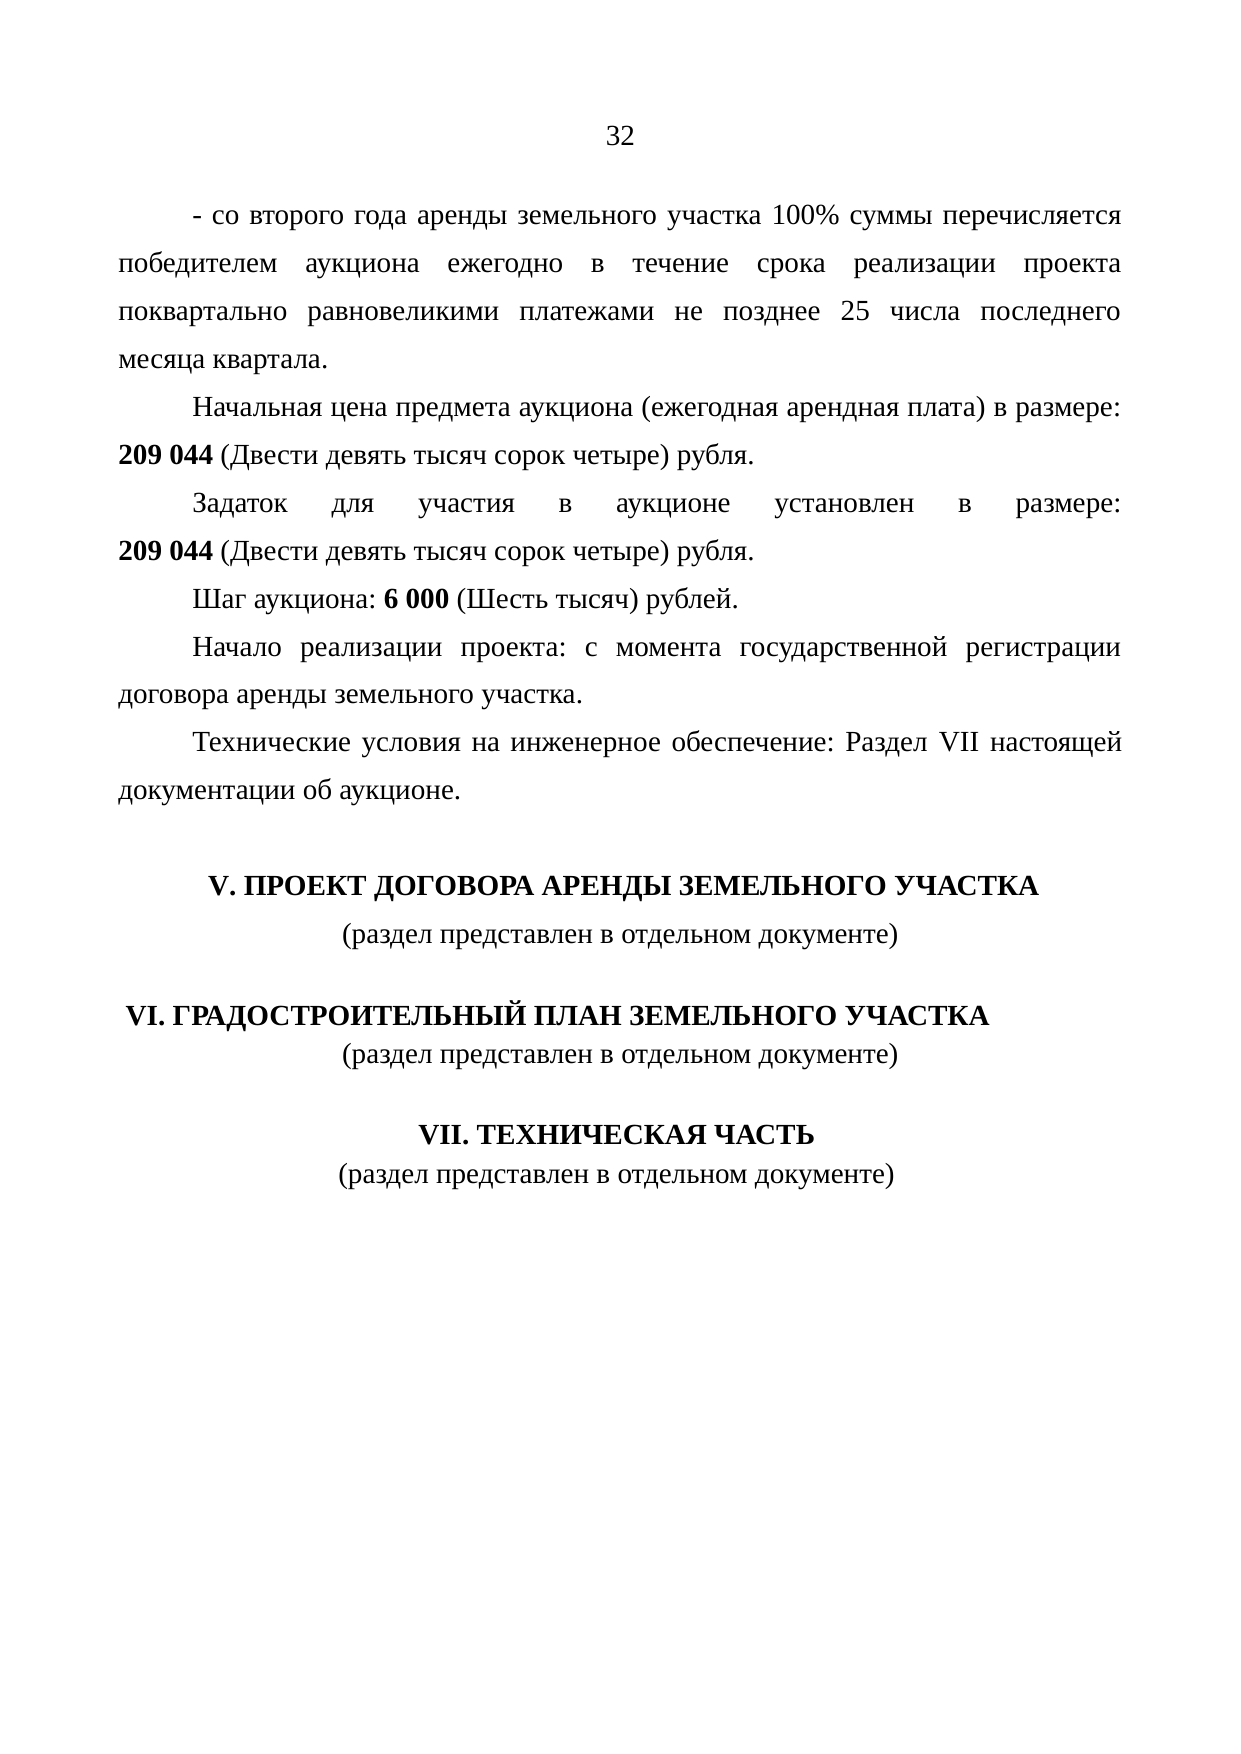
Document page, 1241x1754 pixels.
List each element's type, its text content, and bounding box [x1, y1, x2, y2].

text (раздел представлен в отдельном документе) [118, 902, 1122, 950]
subtitle VI. ГРАДОСТРОИТЕЛЬНЫЙ ПЛАН ЗЕМЕЛЬНОГО УЧАСТКА [118, 998, 1122, 1031]
text (раздел представлен в отдельном документе) [118, 1031, 1122, 1069]
text Начало реализации проекта: с момента государственной регистрации договора аренды земельного участка. [118, 614, 1122, 710]
text (раздел представлен в отдельном документе) [118, 1151, 1122, 1189]
text Шаг аукциона: 6 000 (Шесть тысяч) рублей. [118, 566, 1122, 614]
text Задаток для участия в аукционе установлен в размере: 209 044 (Двести девять тысяч сорок четыре) рубля. [118, 471, 1122, 566]
text Начальная цена предмета аукциона (ежегодная арендная плата) в размере: 209 044 (Двести девять тысяч сорок четыре) рубля. [118, 375, 1122, 471]
subtitle VII. ТЕХНИЧЕСКАЯ ЧАСТЬ [118, 1117, 1122, 1151]
text Технические условия на инженерное обеспечение: Раздел VII настоящей документации об аукционе. [118, 710, 1122, 806]
text V. ПРОЕКТ ДОГОВОРА АРЕНДЫ ЗЕМЕЛЬНОГО УЧАСТКА [118, 854, 1122, 902]
text - со второго года аренды земельного участка 100% суммы перечисляется победителем аукциона ежегодно в течение срока реализации проекта поквартально равновеликими платежами не позднее 25 числа последнего месяца квартала. [118, 181, 1122, 375]
